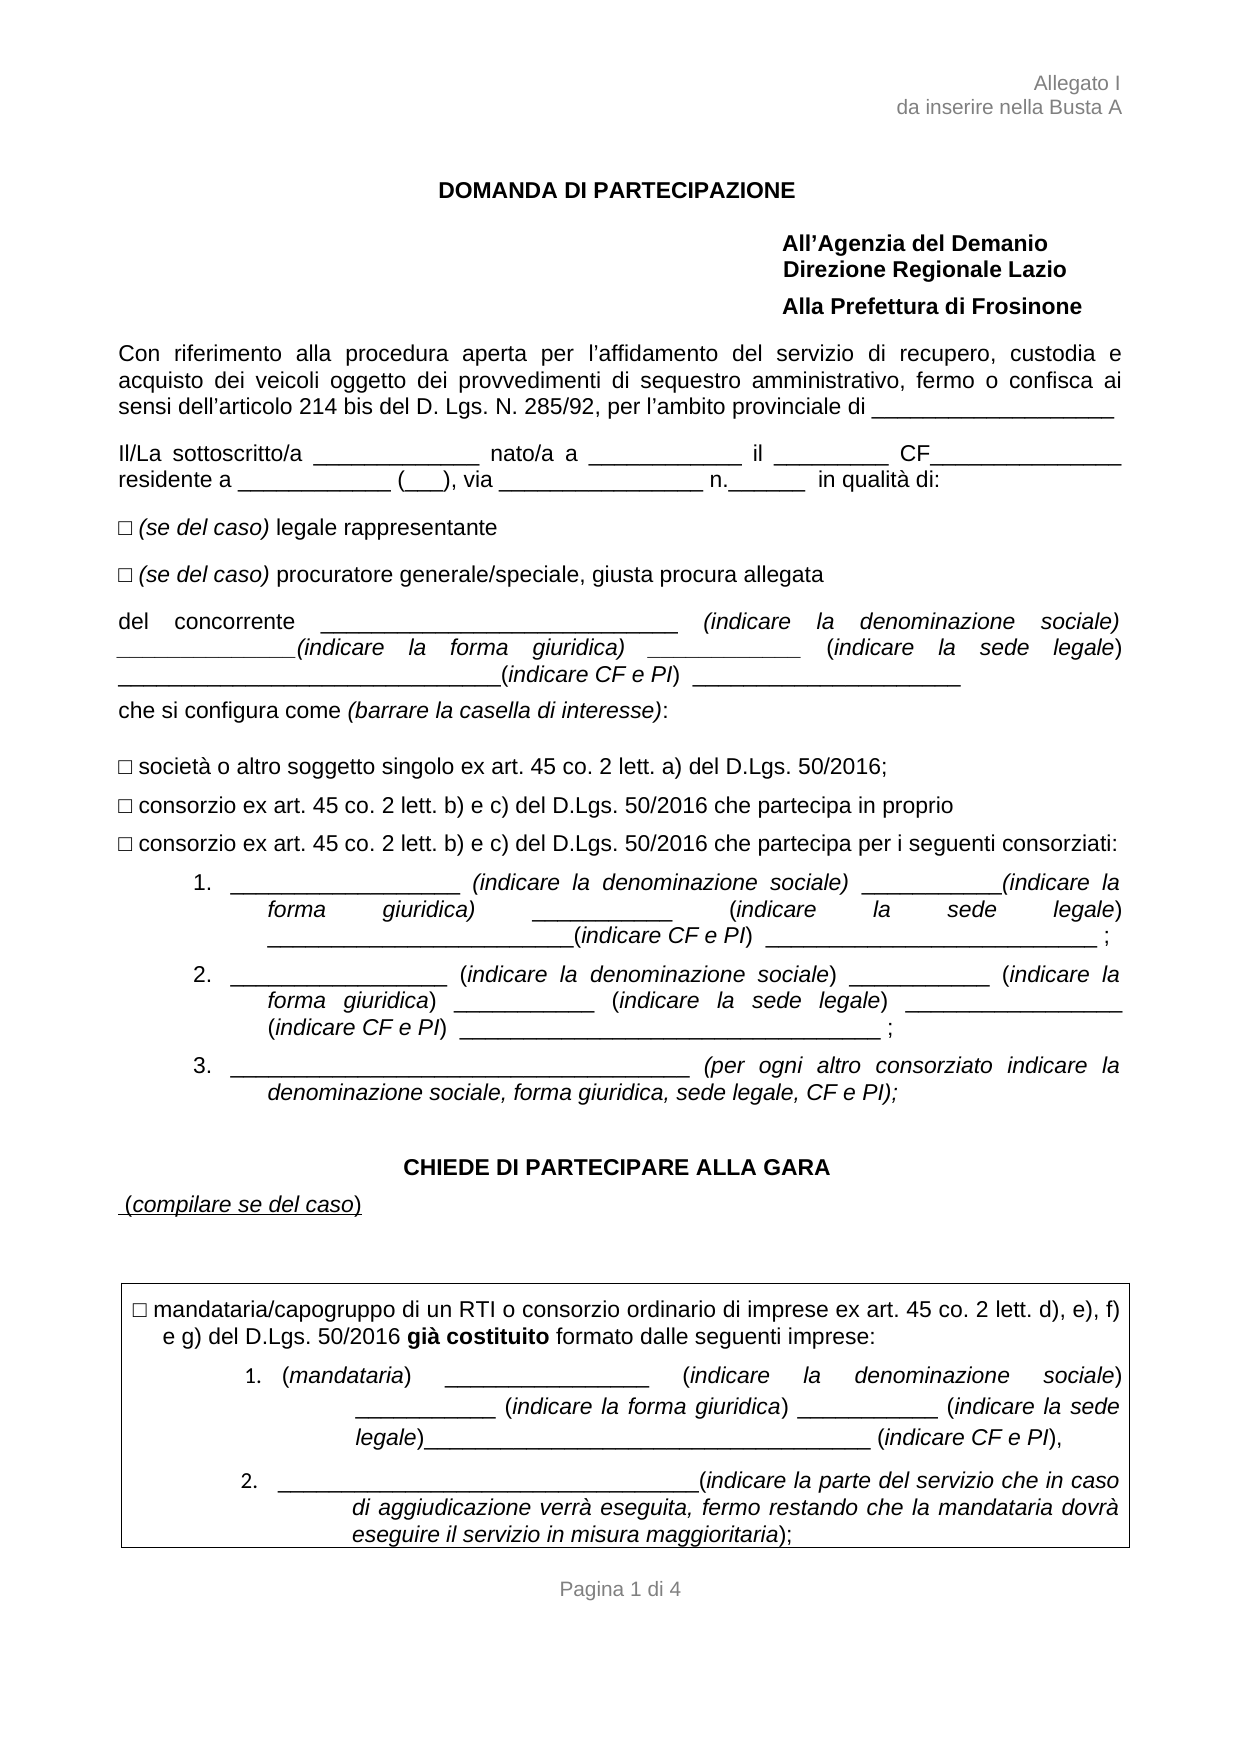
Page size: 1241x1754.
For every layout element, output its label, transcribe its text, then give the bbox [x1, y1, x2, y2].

text DOMANDA DI PARTECIPAZIONE [118, 177, 1122, 203]
list __________________ (indicare la denominazione sociale) ___________(indicare la forma giuridica) ___________ (indicare la sede legale) ________________________(indicare CF e PI) __________________________ ; [193, 869, 1122, 948]
text Con riferimento alla procedura aperta per l’affidamento del servizio di recupero, custodia e acquisto dei veicoli oggetto dei provvedimenti di sequestro amministrativo, fermo o confisca ai sensi dell’articolo 214 bis del D. Lgs. N. 285/92, per l’ambito provinciale di ___________________ [118, 340, 1122, 419]
list ____________________________________ (per ogni altro consorziato indicare la denominazione sociale, forma giuridica, sede legale, CF e PI); [193, 1052, 1122, 1105]
text Alla Prefettura di Frosinone [118, 293, 1122, 319]
text che si configura come (barrare la casella di interesse): [118, 697, 1122, 724]
text del concorrente ____________________________ (indicare la denominazione sociale) ______________(indicare la forma giuridica) ____________ (indicare la sede legale) ______________________________(indicare CF e PI) _____________________ [118, 608, 1122, 687]
text CHIEDE DI PARTECIPARE ALLA GARA [118, 1154, 1122, 1181]
text (compilare se del caso) [118, 1191, 1122, 1217]
text □ consorzio ex art. 45 co. 2 lett. b) e c) del D.Lgs. 50/2016 che partecipa in proprio [118, 792, 1122, 818]
text Direzione Regionale Lazio [118, 256, 1122, 283]
text □ consorzio ex art. 45 co. 2 lett. b) e c) del D.Lgs. 50/2016 che partecipa per i seguenti consorziati: [118, 830, 1122, 857]
table_header □ mandataria/capogruppo di un RTI o consorzio ordinario di imprese ex art. 45 co. 2 lett. d), e), f) e g) del D.Lgs. 50/2016 già costituito formato dalle seguenti imprese: (mandataria) ________________ (indicare la denominazione sociale) ___________ (indicare la forma giuridica) ___________ (indicare la sede legale)___________________________________ (indicare CF e PI), _________________________________(indicare la parte del servizio che in caso di aggiudicazione verrà eseguita, fermo restando che la mandataria dovrà eseguire il servizio in misura maggioritaria); (mandante) _______________ (indicare la denominazione sociale) _______________ (indicare la forma giuridica) _______________ (indicare la sede legale) ___________________________ (indicare CF e PI), _____________________(indicare la parte del servizio che in caso di aggiudicazione verrà eseguita); _________________________________ (per ogni altra mandante indicare la denominazione sociale, forma giuridica, sede legale, CF e PI, nonché la parte del servizio che in caso di aggiudicazione verrà eseguita); □ mandataria/capogruppo di un RTI o consorzio ordinario di imprese ex art. 45 co. 2 lett. d), e), f) e g) del D.Lgs. 50/2016 non ancora costituito che in caso di aggiudicazione sarà formato dalle seguenti imprese: (mandataria) ________________ (indicare la denominazione sociale) ___________ (indicare la forma giuridica) ___________ (indicare la sede legale)___________________________________ (indicare CF e PI), _________________________________(indicare la parte del servizio che in caso di aggiudicazione verrà eseguita, fermo restando che la mandataria dovrà eseguire il servizio in misura maggioritaria); (mandante) _______________ (indicare la denominazione sociale) _______________ (indicare la forma giuridica) _______________ (indicare la sede legale) ___________________________ (indicare CF e PI), _____________________(indicare la parte del servizio che in caso di aggiudicazione verrà eseguita); _________________________________ (per ogni altra mandante indicare la denominazione sociale, forma giuridica, sede legale, CF e PI, nonché la parte del servizio che in caso di aggiudicazione verrà eseguita); che si impegna, ai sensi dell’art. 48, comma 8, D.Lgs. 50/2016, in caso di aggiudicazione della gara, a stipulare il contratto in nome e per conto proprio e delle mandanti in virtù del mandato collettivo da queste ultime alla stessa conferito. [122, 1284, 1129, 1547]
text All’Agenzia del Demanio [634, 230, 1122, 256]
list _________________ (indicare la denominazione sociale) ___________ (indicare la forma giuridica) ___________ (indicare la sede legale) _________________ (indicare CF e PI) _________________________________ ; [193, 961, 1122, 1040]
text Il/La sottoscritto/a _____________ nato/a a ____________ il _________ CF_______________ residente a ____________ (___), via ________________ n.______ in qualità di: [118, 440, 1122, 493]
text □ (se del caso) legale rappresentante [118, 514, 1122, 540]
text □ società o altro soggetto singolo ex art. 45 co. 2 lett. a) del D.Lgs. 50/2016; [118, 753, 1122, 779]
text □ (se del caso) procuratore generale/speciale, giusta procura allegata [118, 561, 1122, 587]
